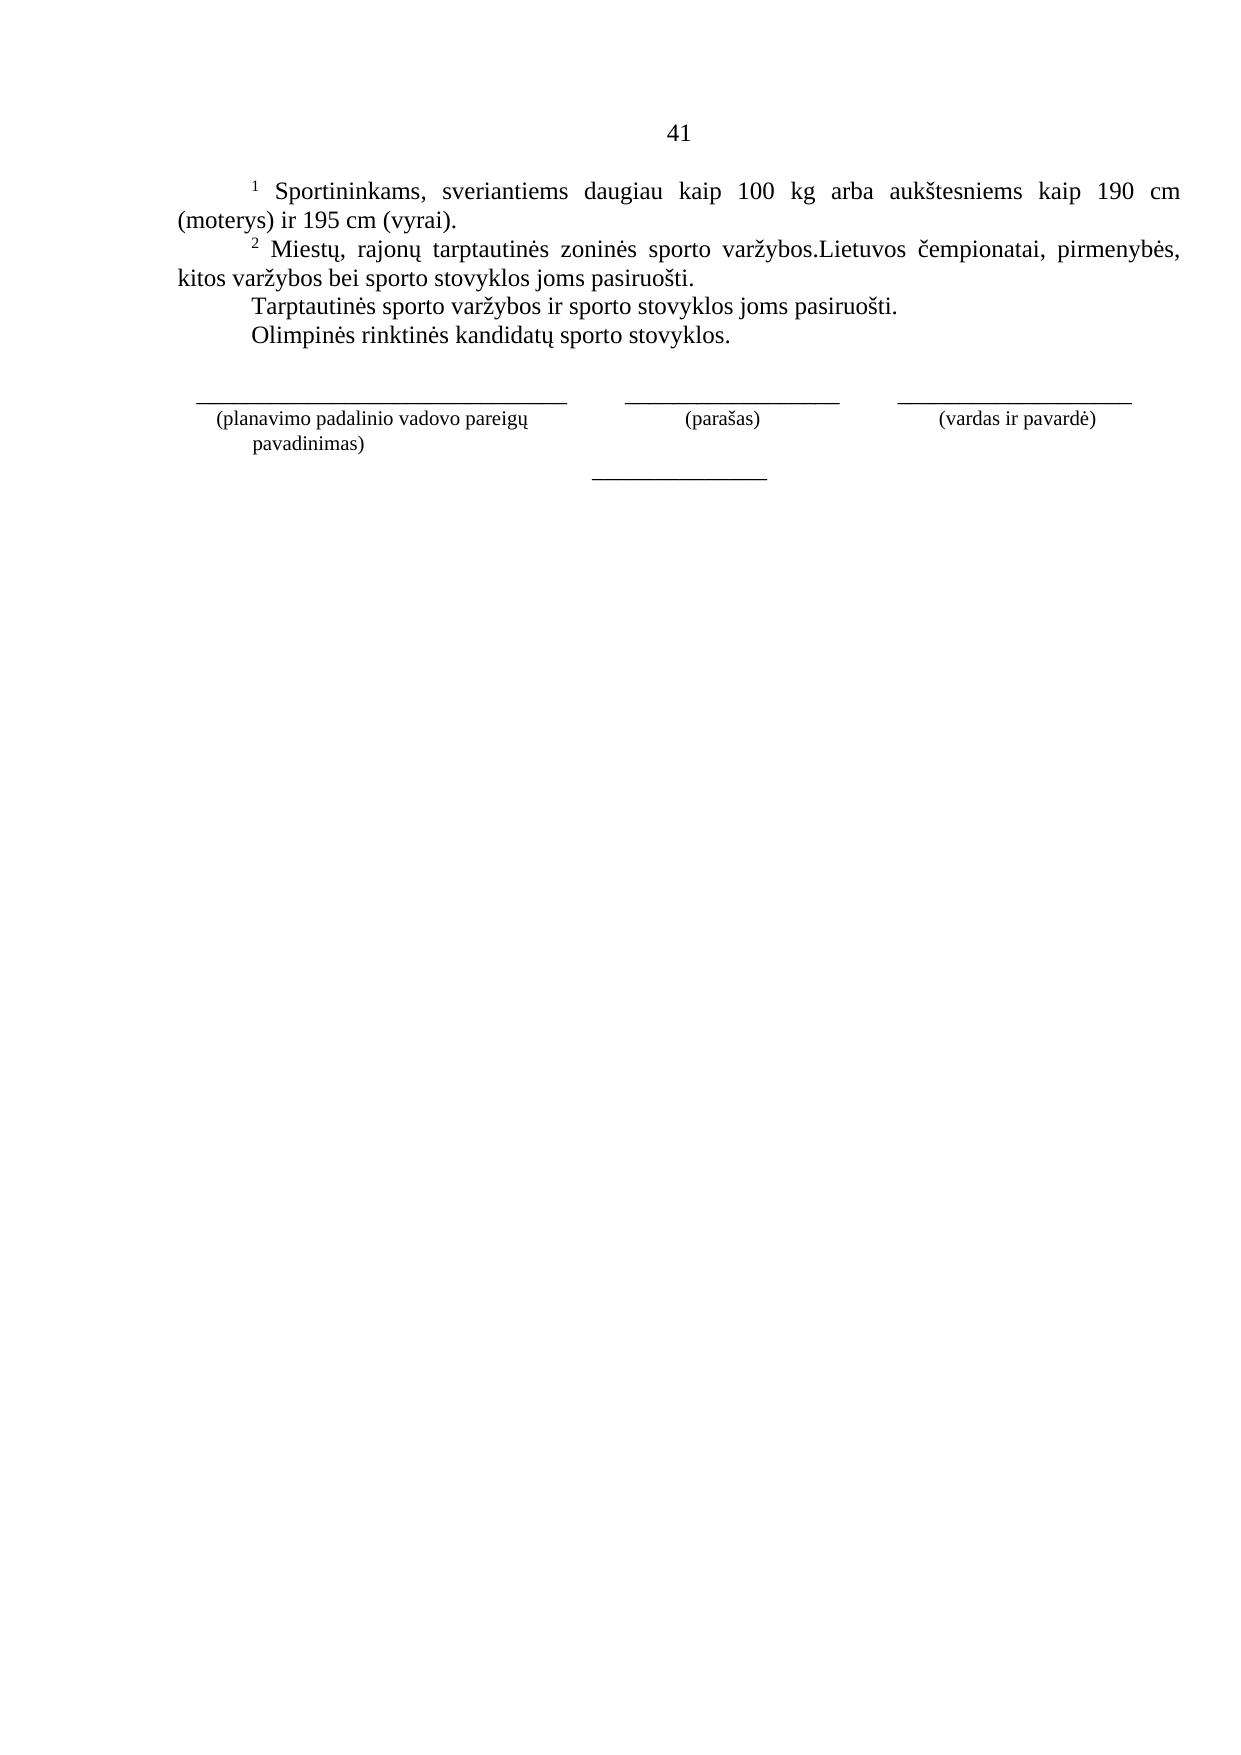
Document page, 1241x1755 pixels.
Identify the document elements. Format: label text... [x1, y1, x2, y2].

text pavadinimas) [177, 430, 1181, 454]
text 2 Miestų, rajonų tarptautinės zoninės sporto varžybos.Lietuvos čempionatai, pirmenybės, kitos varžybos bei sporto stovyklos joms pasiruošti. [177, 234, 1181, 291]
text ______________ [177, 454, 1181, 483]
text Olimpinės rinktinės kandidatų sporto stovyklos. [177, 320, 1181, 349]
text (planavimo padalinio vadovo pareigų (parašas) (vardas ir pavardė) [177, 406, 1181, 430]
text Tarptautinės sporto varžybos ir sporto stovyklos joms pasiruošti. [177, 291, 1181, 320]
text 1 Sportininkams, sveriantiems daugiau kaip 100 kg arba aukštesniems kaip 190 cm (moterys) ir 195 cm (vyrai). [177, 176, 1181, 234]
